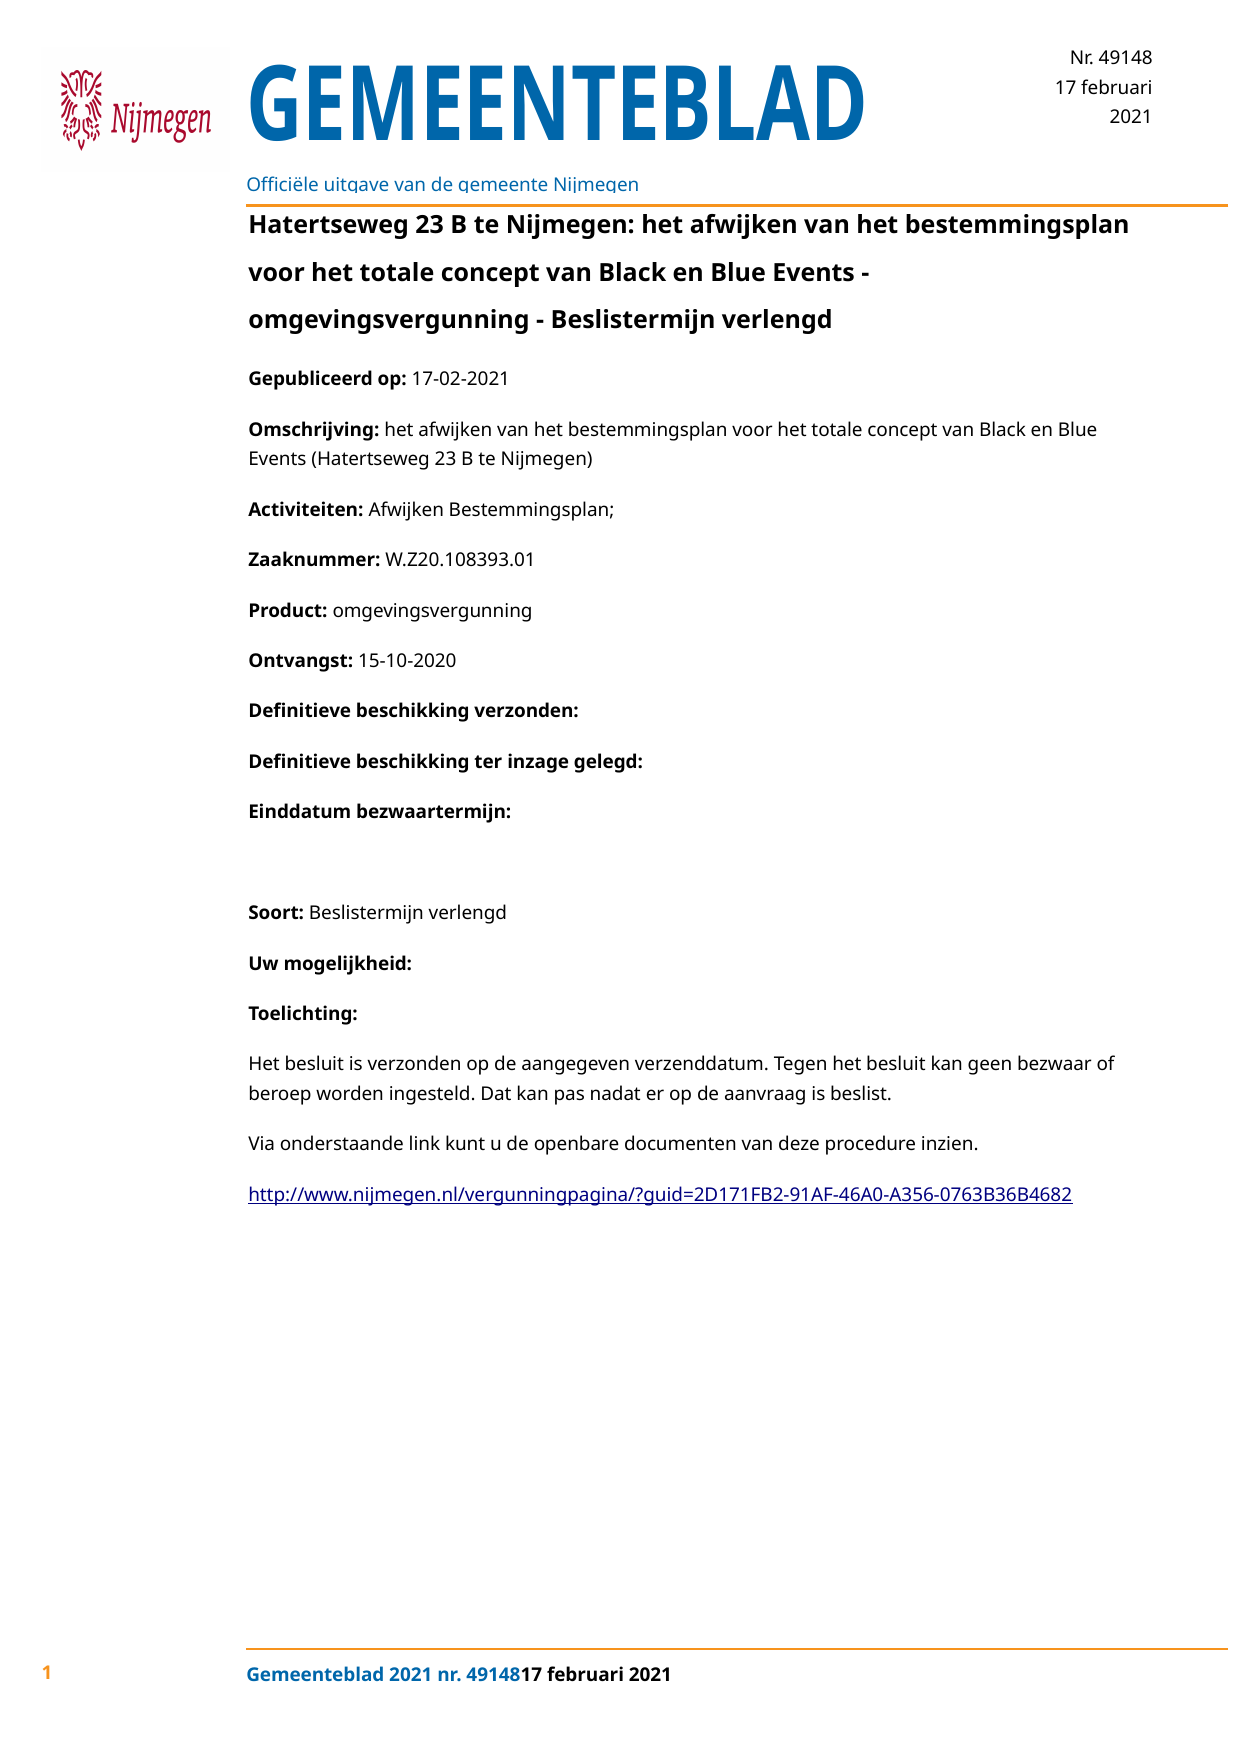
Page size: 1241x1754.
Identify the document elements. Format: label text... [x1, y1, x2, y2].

text Definitieve beschikking verzonden: [248, 698, 1152, 723]
text http://www.nijmegen.nl/vergunningpagina/?guid=2D171FB2-91AF-46A0-A356-0763B36B4682 [248, 1181, 1152, 1207]
text Definitieve beschikking ter inzage gelegd: [248, 748, 1152, 774]
text Activiteiten: Afwijken Bestemmingsplan; [248, 496, 1152, 522]
text Omschrijving: het afwijken van het bestemmingsplan voor het totale concept van Black en Blue Events (Hatertseweg 23 B te Nijmegen) [248, 416, 1152, 471]
text Soort: Beslistermijn verlengd [248, 899, 1152, 925]
text Het besluit is verzonden op de aangegeven verzenddatum. Tegen het besluit kan geen bezwaar of beroep worden ingesteld. Dat kan pas nadat er op de aanvraag is beslist. [248, 1051, 1152, 1106]
text Gepubliceerd op: 17-02-2021 [248, 366, 1152, 391]
text Einddatum bezwaartermijn: [248, 798, 1152, 824]
text Product: omgevingsvergunning [248, 597, 1152, 622]
text Hatertseweg 23 B te Nijmegen: het afwijken van het bestemmingsplan voor het totale concept van Black en Blue Events - omgevingsvergunning - Beslistermijn verlengd [248, 207, 1152, 336]
text Ontvangst: 15-10-2020 [248, 647, 1152, 673]
text Uw mogelijkheid: [248, 950, 1152, 975]
text Zaaknummer: W.Z20.108393.01 [248, 546, 1152, 572]
text Via onderstaande link kunt u de openbare documenten van deze procedure inzien. [248, 1131, 1152, 1156]
picture [41, 47, 231, 172]
text Toelichting: [248, 1000, 1152, 1026]
